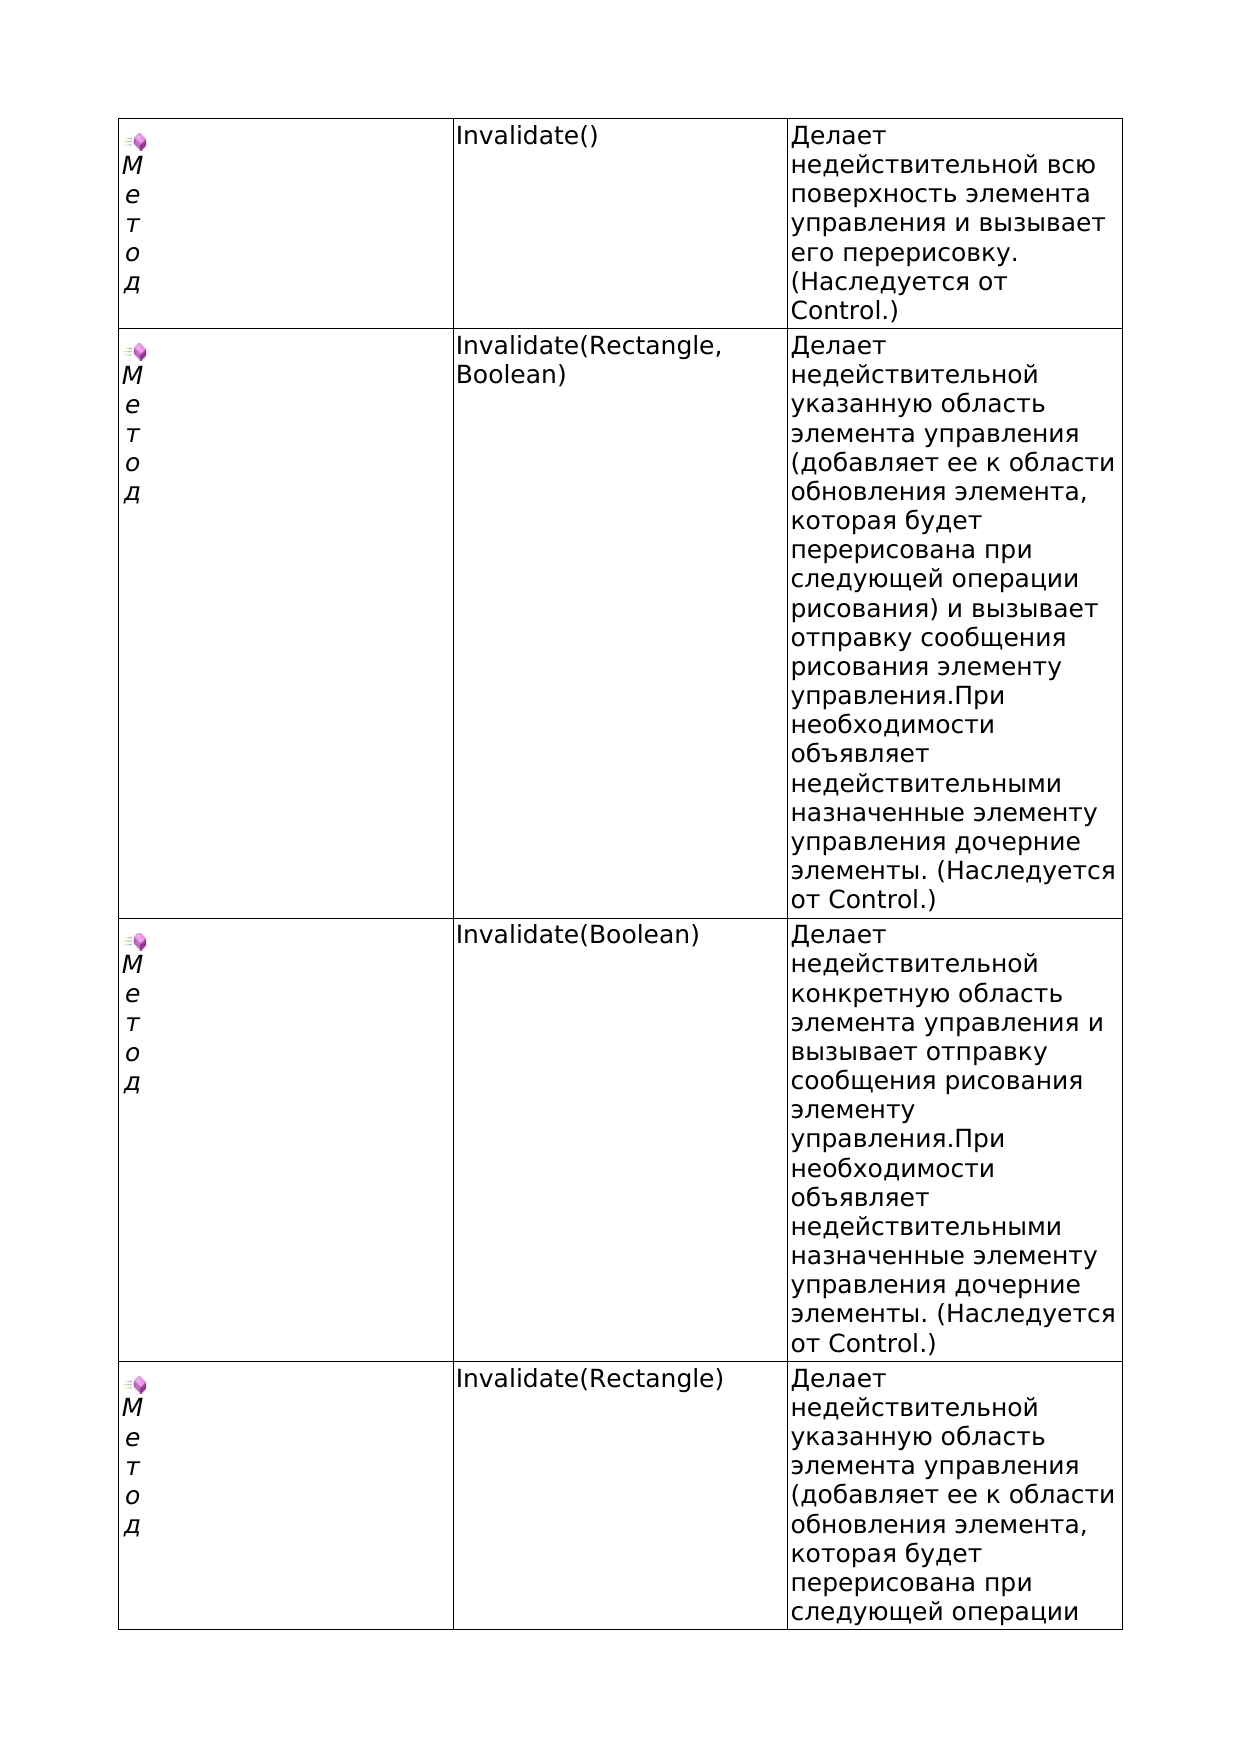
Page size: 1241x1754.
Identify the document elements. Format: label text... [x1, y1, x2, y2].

table_cell Invalidate() [454, 119, 787, 328]
table_cell Делает недействительной всю поверхность элемента управления и вызывает его перерисовку. (Наследуется от Control.) [788, 119, 1122, 328]
table_cell [119, 119, 453, 328]
table_cell Invalidate(Rectangle) [454, 1362, 787, 1629]
table_cell [119, 1362, 453, 1629]
table_cell [119, 329, 453, 917]
table_cell Делает недействительной указанную область элемента управления (добавляет ее к области обновления элемента, которая будет перерисована при следующей операции рисования) и вызывает отправку сообщения рисования элементу управления.При необходимости объявляет недействительными назначенные элементу управления дочерние элементы. (Наследуется от Control.) [788, 329, 1122, 917]
picture [121, 1376, 147, 1394]
picture [121, 343, 147, 361]
table_cell Invalidate(Boolean) [454, 919, 787, 1361]
table_cell Делает недействительной конкретную область элемента управления и вызывает отправку сообщения рисования элементу управления.При необходимости объявляет недействительными назначенные элементу управления дочерние элементы. (Наследуется от Control.) [788, 919, 1122, 1361]
picture [121, 133, 147, 151]
table_cell Invalidate(Rectangle, Boolean) [454, 329, 787, 917]
table_cell [119, 919, 453, 1361]
table_cell Делает недействительной указанную область элемента управления (добавляет ее к области обновления элемента, которая будет перерисована при следующей операции [788, 1362, 1122, 1629]
picture [121, 933, 147, 951]
